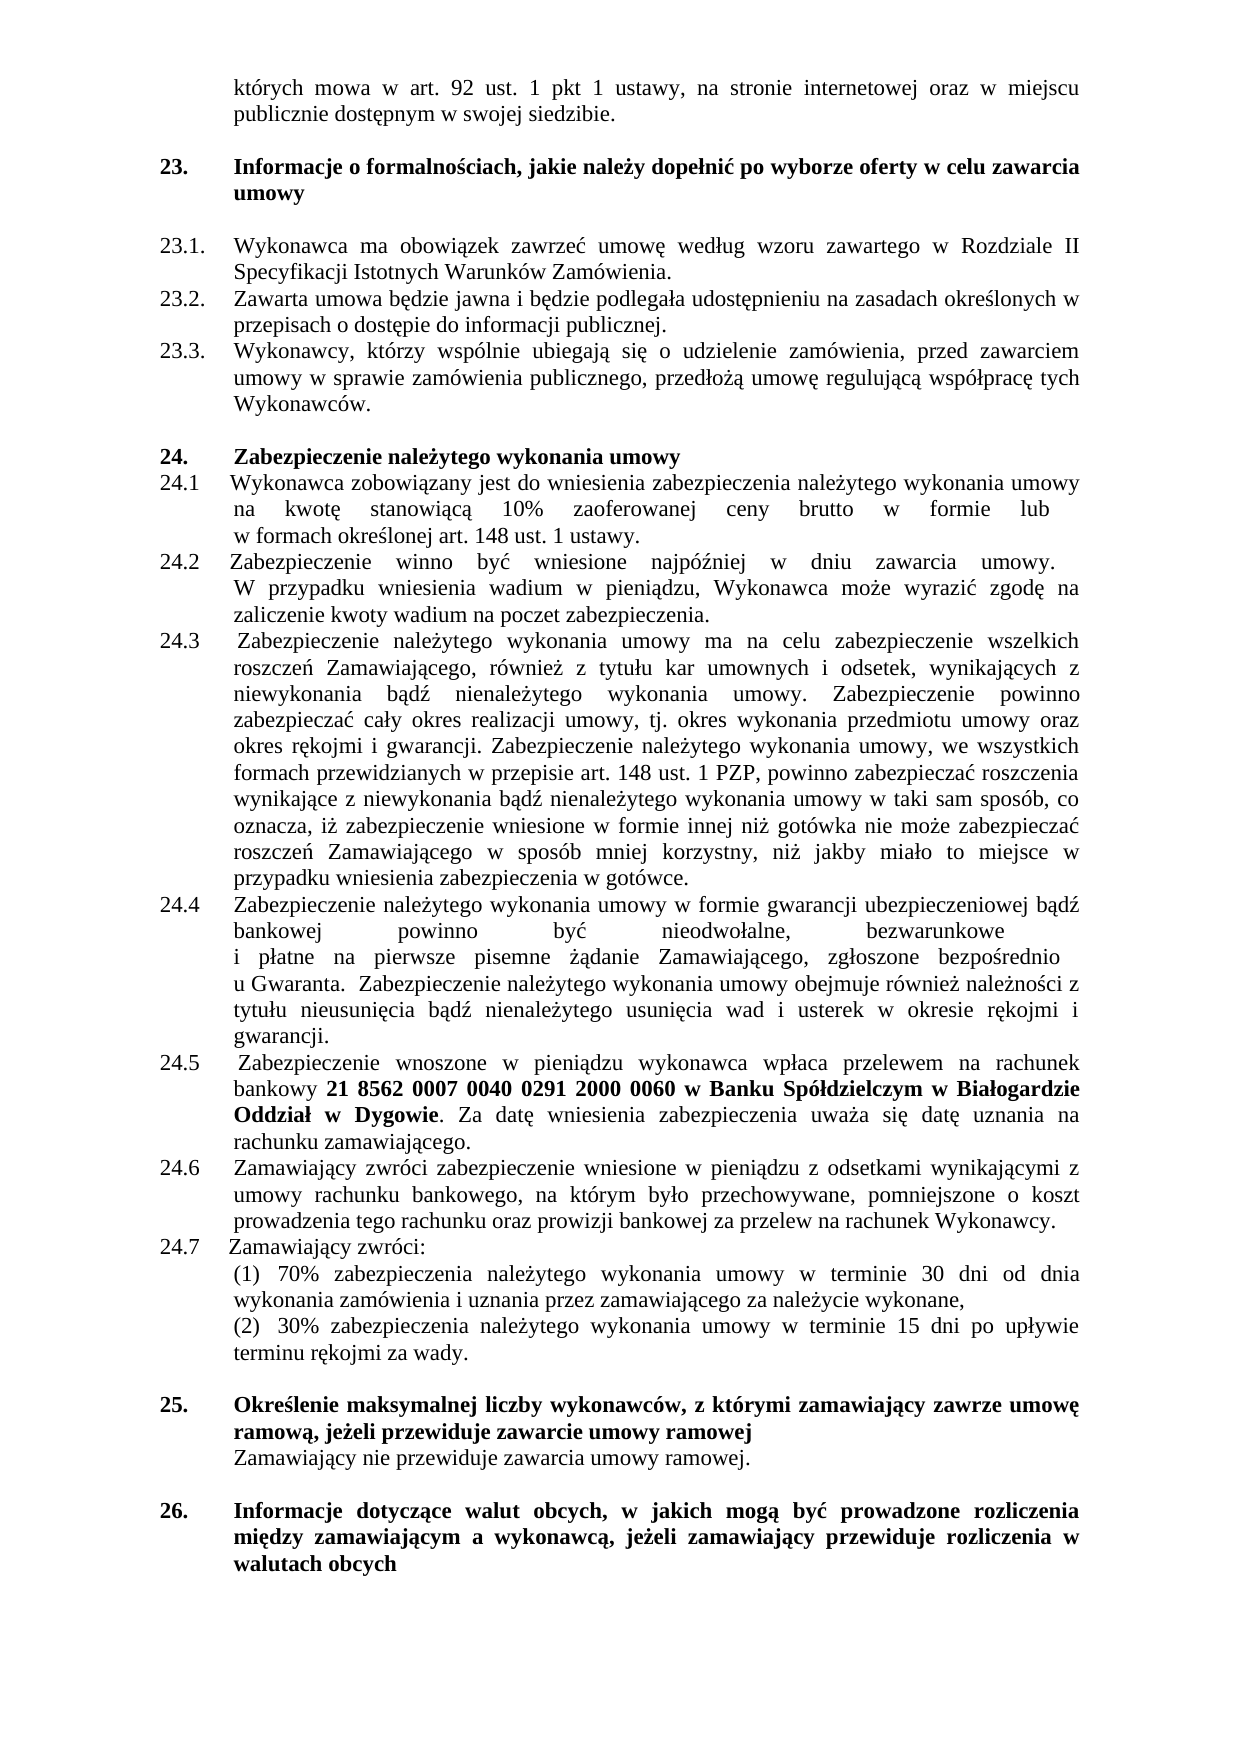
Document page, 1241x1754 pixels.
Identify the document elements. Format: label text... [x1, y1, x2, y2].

text (1) 70% zabezpieczenia należytego wykonania umowy w terminie 30 dni od dnia wykonania zamówienia i uznania przez zamawiającego za należycie wykonane, [233, 1260, 1081, 1312]
text 24.7 Zamawiający zwróci: [159, 1233, 1081, 1260]
text 24.2 Zabezpieczenie winno być wniesione najpóźniej w dniu zawarcia umowy. W przypadku wniesienia wadium w pieniądzu, Wykonawca może wyrazić zgodę na zaliczenie kwoty wadium na poczet zabezpieczenia. [159, 548, 1081, 627]
text 25. Określenie maksymalnej liczby wykonawców, z którymi zamawiający zawrze umowę ramową, jeżeli przewiduje zawarcie umowy ramowej [159, 1391, 1081, 1444]
text których mowa w art. 92 ust. 1 pkt 1 ustawy, na stronie internetowej oraz w miejscu publicznie dostępnym w swojej siedzibie. [233, 74, 1081, 126]
text 23.2. Zawarta umowa będzie jawna i będzie podlegała udostępnieniu na zasadach określonych w przepisach o dostępie do informacji publicznej. [159, 284, 1081, 337]
text 24.6 Zamawiający zwróci zabezpieczenie wniesione w pieniądzu z odsetkami wynikającymi z umowy rachunku bankowego, na którym było przechowywane, pomniejszone o koszt prowadzenia tego rachunku oraz prowizji bankowej za przelew na rachunek Wykonawcy. [159, 1154, 1081, 1233]
text 26. Informacje dotyczące walut obcych, w jakich mogą być prowadzone rozliczenia między zamawiającym a wykonawcą, jeżeli zamawiający przewiduje rozliczenia w walutach obcych [159, 1497, 1081, 1576]
text 24.3 Zabezpieczenie należytego wykonania umowy ma na celu zabezpieczenie wszelkich roszczeń Zamawiającego, również z tytułu kar umownych i odsetek, wynikających z niewykonania bądź nienależytego wykonania umowy. Zabezpieczenie powinno zabezpieczać cały okres realizacji umowy, tj. okres wykonania przedmiotu umowy oraz okres rękojmi i gwarancji. Zabezpieczenie należytego wykonania umowy, we wszystkich formach przewidzianych w przepisie art. 148 ust. 1 PZP, powinno zabezpieczać roszczenia wynikające z niewykonania bądź nienależytego wykonania umowy w taki sam sposób, co oznacza, iż zabezpieczenie wniesione w formie innej niż gotówka nie może zabezpieczać roszczeń Zamawiającego w sposób mniej korzystny, niż jakby miało to miejsce w przypadku wniesienia zabezpieczenia w gotówce. [159, 627, 1081, 891]
text Zamawiający nie przewiduje zawarcia umowy ramowej. [233, 1444, 1081, 1471]
text 24.5 Zabezpieczenie wnoszone w pieniądzu wykonawca wpłaca przelewem na rachunek bankowy 21 8562 0007 0040 0291 2000 0060 w Banku Spółdzielczym w Białogardzie Oddział w Dygowie. Za datę wniesienia zabezpieczenia uważa się datę uznania na rachunku zamawiającego. [159, 1049, 1081, 1154]
text 24. Zabezpieczenie należytego wykonania umowy [159, 443, 1081, 469]
text 23. Informacje o formalnościach, jakie należy dopełnić po wyborze oferty w celu zawarcia umowy [159, 153, 1081, 206]
text (2) 30% zabezpieczenia należytego wykonania umowy w terminie 15 dni po upływie terminu rękojmi za wady. [233, 1312, 1081, 1365]
text 23.3. Wykonawcy, którzy wspólnie ubiegają się o udzielenie zamówienia, przed zawarciem umowy w sprawie zamówienia publicznego, przedłożą umowę regulującą współpracę tych Wykonawców. [159, 337, 1081, 416]
text 24.4 Zabezpieczenie należytego wykonania umowy w formie gwarancji ubezpieczeniowej bądź bankowej powinno być nieodwołalne, bezwarunkowe i płatne na pierwsze pisemne żądanie Zamawiającego, zgłoszone bezpośrednio u Gwaranta. Zabezpieczenie należytego wykonania umowy obejmuje również należności z tytułu nieusunięcia bądź nienależytego usunięcia wad i usterek w okresie rękojmi i gwarancji. [159, 891, 1081, 1049]
text 24.1 Wykonawca zobowiązany jest do wniesienia zabezpieczenia należytego wykonania umowy na kwotę stanowiącą 10% zaoferowanej ceny brutto w formie lub w formach określonej art. 148 ust. 1 ustawy. [159, 469, 1081, 548]
text 23.1. Wykonawca ma obowiązek zawrzeć umowę według wzoru zawartego w Rozdziale II Specyfikacji Istotnych Warunków Zamówienia. [159, 232, 1081, 284]
